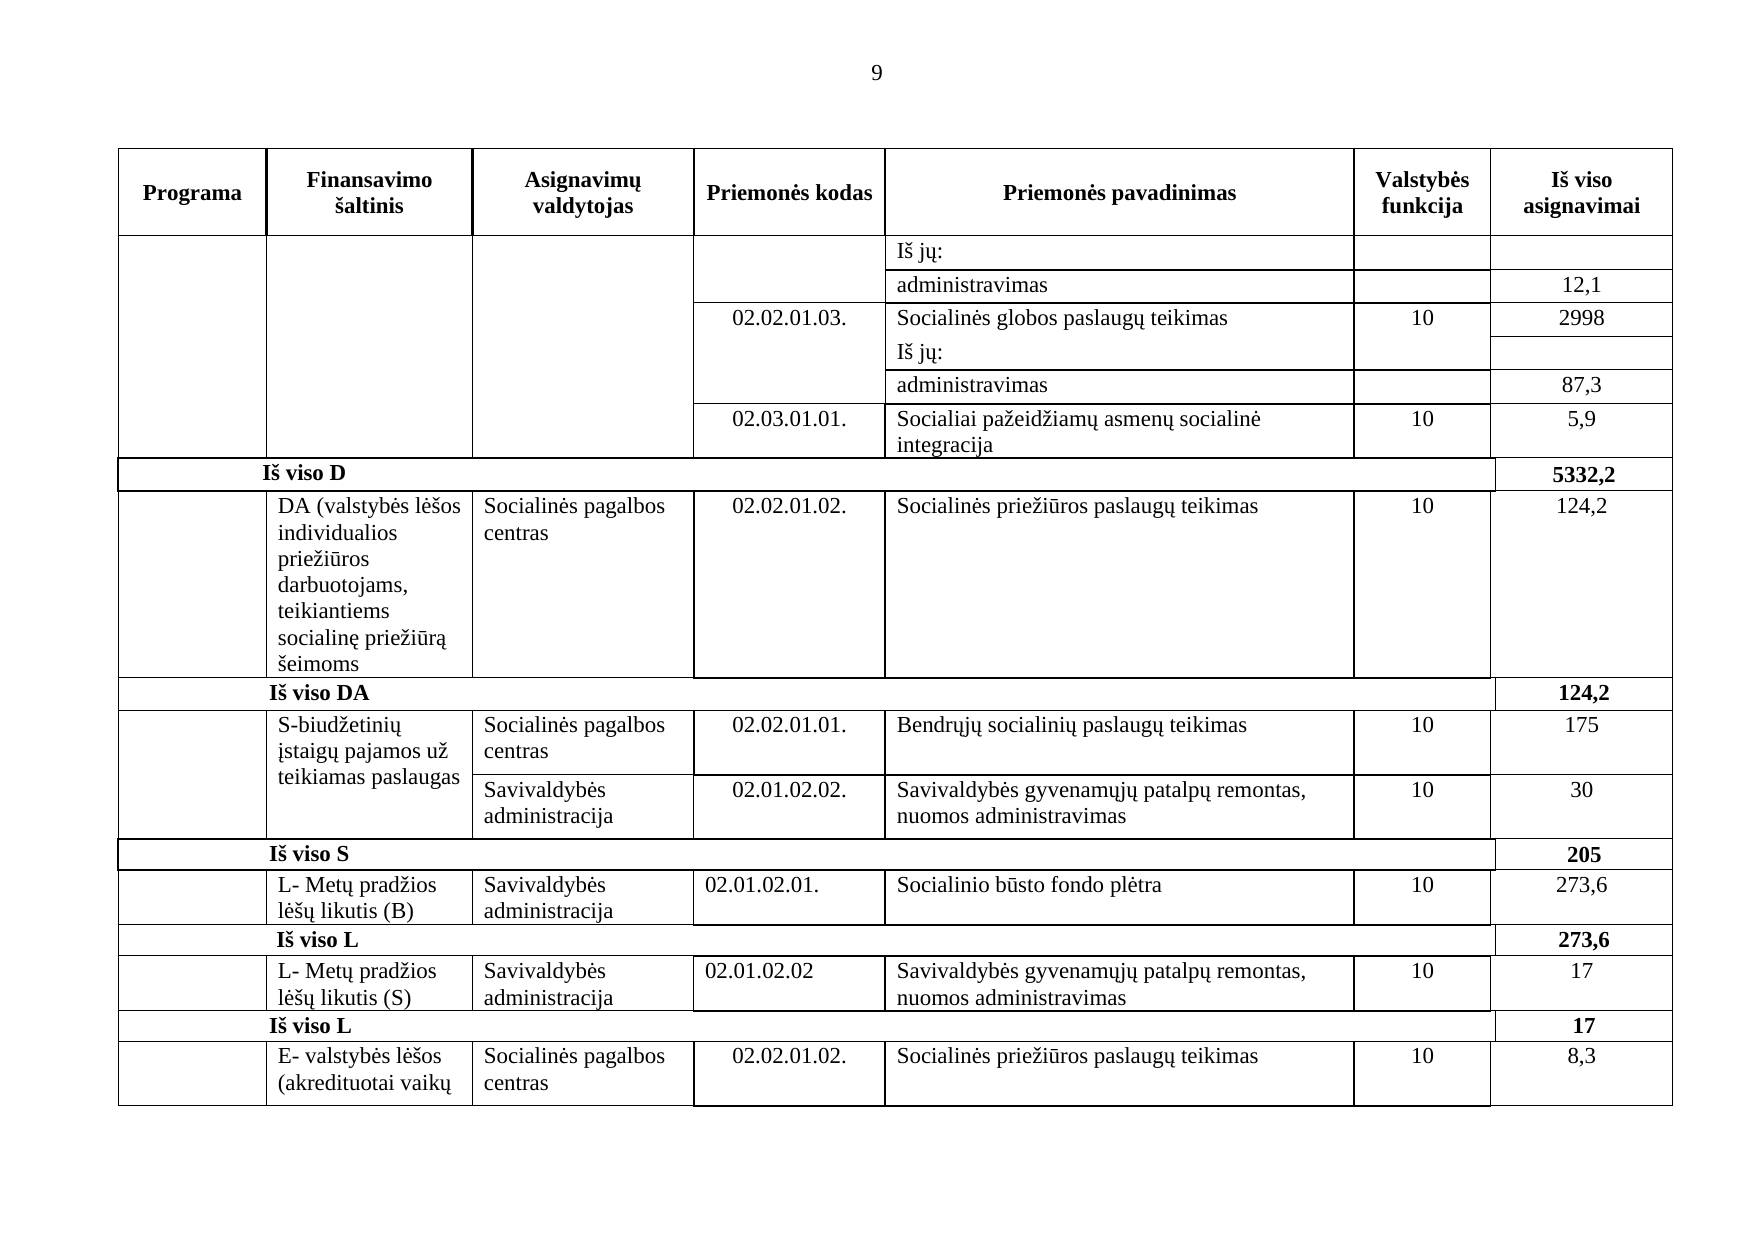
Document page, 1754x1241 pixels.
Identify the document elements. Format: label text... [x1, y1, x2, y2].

table_cell 273,6 [1496, 925, 1672, 955]
table_cell 205 [1496, 839, 1672, 869]
table_cell 12,1 [1491, 270, 1672, 302]
table_cell S-biudžetinių įstaigų pajamos už teikiamas paslaugas [267, 711, 472, 838]
table_cell Socialinės priežiūros paslaugų teikimas [886, 492, 1353, 677]
table_cell 17 [1491, 956, 1672, 1010]
table_cell [119, 711, 266, 838]
table_cell Savivaldybės administracija [473, 871, 693, 924]
table_cell Socialinės pagalbos centras [473, 711, 693, 774]
table_cell L- Metų pradžios lėšų likutis (S) [267, 956, 472, 1010]
table_cell 175 [1491, 711, 1672, 774]
table_header Iš viso asignavimai [1491, 149, 1672, 235]
table_cell 124,2 [1491, 491, 1672, 677]
table_cell 10 [1355, 957, 1490, 1010]
table_cell 10 [1355, 1042, 1490, 1105]
table_cell 17 [1496, 1011, 1672, 1041]
table_cell DA (valstybės lėšos individualios priežiūros darbuotojams, teikiantiems socialinę priežiūrą šeimoms [267, 492, 472, 677]
table_cell 10 [1355, 304, 1490, 369]
table_header Priemonės pavadinimas [886, 149, 1353, 235]
table_header Asignavimų valdytojas [474, 149, 693, 235]
table_cell Iš viso D [119, 459, 1495, 490]
table_cell [119, 871, 266, 924]
table_cell Savivaldybės gyvenamųjų patalpų remontas, nuomos administravimas [886, 957, 1353, 1010]
table_cell Iš viso L [119, 1011, 1495, 1041]
table_cell 87,3 [1491, 370, 1672, 402]
table_cell 02.01.02.02. [694, 776, 884, 838]
table_header Programa [119, 149, 265, 235]
table_cell Socialiai pažeidžiamų asmenų socialinė integracija [886, 405, 1353, 457]
table_cell Socialinės priežiūros paslaugų teikimas [886, 1042, 1353, 1105]
table_cell 8,3 [1491, 1042, 1672, 1105]
table_cell [119, 956, 266, 1010]
table_cell [1491, 236, 1672, 269]
table_cell [1355, 371, 1490, 402]
table_header Valstybės funkcija [1355, 149, 1490, 235]
table_cell Savivaldybės administracija [473, 775, 693, 838]
table_cell 02.02.01.02. [695, 492, 884, 677]
table_cell 5,9 [1491, 404, 1672, 457]
table_cell 10 [1355, 776, 1490, 838]
table_cell Iš viso L [119, 925, 1495, 955]
table_cell E- valstybės lėšos (akredituotai vaikų [267, 1042, 472, 1105]
table_cell Socialinės pagalbos centras [473, 1042, 693, 1105]
table_cell Iš viso DA [119, 678, 1495, 710]
table_cell administravimas [886, 371, 1353, 402]
table_cell Savivaldybės gyvenamųjų patalpų remontas, nuomos administravimas [886, 776, 1353, 838]
table_cell [119, 236, 266, 457]
table_cell 273,6 [1491, 870, 1672, 924]
table_cell 10 [1355, 492, 1490, 677]
table_cell 10 [1355, 405, 1490, 457]
table_cell 02.03.01.01. [694, 404, 884, 457]
table_cell 30 [1491, 775, 1672, 838]
table_cell Savivaldybės administracija [473, 956, 693, 1010]
table_cell Socialinio būsto fondo plėtra [886, 871, 1353, 924]
table_cell 02.01.02.01. [694, 871, 884, 924]
table_cell [267, 236, 472, 457]
table_cell [1491, 337, 1672, 369]
table_cell [1355, 236, 1490, 269]
table_cell [1355, 271, 1490, 302]
table_header Finansavimo šaltinis [268, 149, 471, 235]
table_cell Iš jų: [886, 336, 1353, 369]
table_cell 5332,2 [1496, 458, 1672, 490]
table_cell Bendrųjų socialinių paslaugų teikimas [886, 711, 1353, 774]
table_cell [694, 236, 885, 302]
table_cell administravimas [886, 271, 1353, 302]
table_cell 124,2 [1496, 678, 1672, 710]
table_cell 02.02.01.03. [694, 303, 885, 402]
table_cell 02.02.01.02. [695, 1042, 884, 1105]
table_cell L- Metų pradžios lėšų likutis (B) [267, 871, 472, 924]
table_cell Iš viso S [119, 840, 1495, 869]
table_cell [473, 236, 693, 457]
table_header Priemonės kodas [695, 149, 884, 235]
table_cell 02.01.02.02 [694, 957, 884, 1010]
table_cell [119, 492, 266, 677]
table_cell 2998 [1491, 303, 1672, 336]
table_cell Socialinės globos paslaugų teikimas [886, 304, 1353, 336]
table_cell Iš jų: [886, 236, 1353, 269]
table_cell 10 [1355, 711, 1490, 774]
table_cell Socialinės pagalbos centras [473, 492, 693, 677]
table_cell 10 [1355, 871, 1490, 924]
table_cell 02.02.01.01. [695, 711, 884, 774]
table_cell [119, 1042, 266, 1105]
